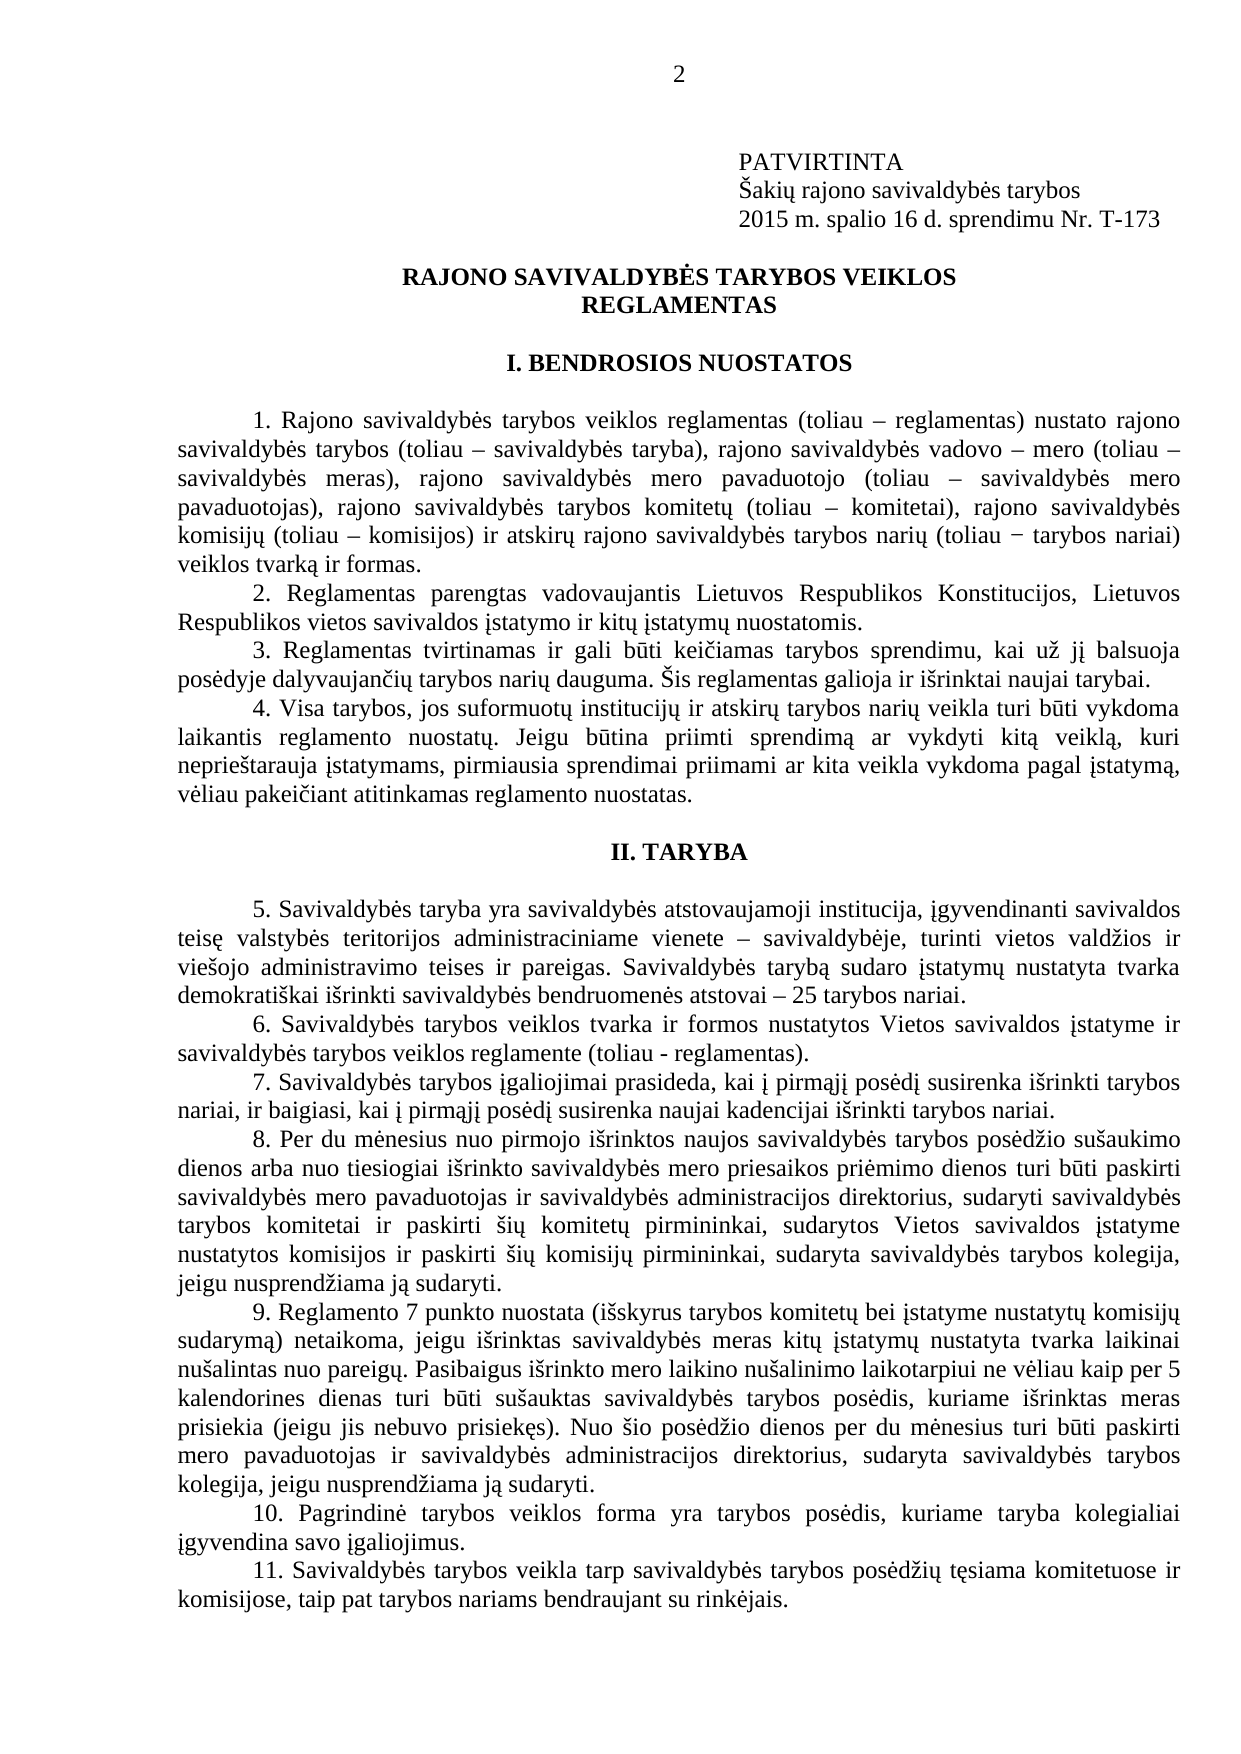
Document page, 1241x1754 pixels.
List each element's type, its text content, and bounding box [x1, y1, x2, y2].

text 7. Savivaldybės tarybos įgaliojimai prasideda, kai į pirmąjį posėdį susirenka išrinkti tarybos nariai, ir baigiasi, kai į pirmąjį posėdį susirenka naujai kadencijai išrinkti tarybos nariai. [177, 1067, 1181, 1124]
text 2. Reglamentas parengtas vadovaujantis Lietuvos Respublikos Konstitucijos, Lietuvos Respublikos vietos savivaldos įstatymo ir kitų įstatymų nuostatomis. [177, 578, 1181, 636]
text 9. Reglamento 7 punkto nuostata (išskyrus tarybos komitetų bei įstatyme nustatytų komisijų sudarymą) netaikoma, jeigu išrinktas savivaldybės meras kitų įstatymų nustatyta tvarka laikinai nušalintas nuo pareigų. Pasibaigus išrinkto mero laikino nušalinimo laikotarpiui ne vėliau kaip per 5 kalendorines dienas turi būti sušauktas savivaldybės tarybos posėdis, kuriame išrinktas meras prisiekia (jeigu jis nebuvo prisiekęs). Nuo šio posėdžio dienos per du mėnesius turi būti paskirti mero pavaduotojas ir savivaldybės administracijos direktorius, sudaryta savivaldybės tarybos kolegija, jeigu nusprendžiama ją sudaryti. [177, 1297, 1181, 1498]
text 6. Savivaldybės tarybos veiklos tvarka ir formos nustatytos Vietos savivaldos įstatyme ir savivaldybės tarybos veiklos reglamente (toliau - reglamentas). [177, 1009, 1181, 1067]
text 4. Visa tarybos, jos suformuotų institucijų ir atskirų tarybos narių veikla turi būti vykdoma laikantis reglamento nuostatų. Jeigu būtina priimti sprendimą ar vykdyti kitą veiklą, kuri neprieštarauja įstatymams, pirmiausia sprendimai priimami ar kita veikla vykdoma pagal įstatymą, vėliau pakeičiant atitinkamas reglamento nuostatas. [177, 693, 1181, 808]
text 1. Rajono savivaldybės tarybos veiklos reglamentas (toliau – reglamentas) nustato rajono savivaldybės tarybos (toliau – savivaldybės taryba), rajono savivaldybės vadovo – mero (toliau – savivaldybės meras), rajono savivaldybės mero pavaduotojo (toliau – savivaldybės mero pavaduotojas), rajono savivaldybės tarybos komitetų (toliau – komitetai), rajono savivaldybės komisijų (toliau – komisijos) ir atskirų rajono savivaldybės tarybos narių (toliau − tarybos nariai) veiklos tvarką ir formas. [177, 406, 1181, 578]
text 10. Pagrindinė tarybos veiklos forma yra tarybos posėdis, kuriame taryba kolegialiai įgyvendina savo įgaliojimus. [177, 1498, 1181, 1556]
text 3. Reglamentas tvirtinamas ir gali būti keičiamas tarybos sprendimu, kai už jį balsuoja posėdyje dalyvaujančių tarybos narių dauguma. Šis reglamentas galioja ir išrinktai naujai tarybai. [177, 636, 1181, 693]
text 8. Per du mėnesius nuo pirmojo išrinktos naujos savivaldybės tarybos posėdžio sušaukimo dienos arba nuo tiesiogiai išrinkto savivaldybės mero priesaikos priėmimo dienos turi būti paskirti savivaldybės mero pavaduotojas ir savivaldybės administracijos direktorius, sudaryti savivaldybės tarybos komitetai ir paskirti šių komitetų pirmininkai, sudarytos Vietos savivaldos įstatyme nustatytos komisijos ir paskirti šių komisijų pirmininkai, sudaryta savivaldybės tarybos kolegija, jeigu nusprendžiama ją sudaryti. [177, 1124, 1181, 1297]
text PATVIRTINTA [177, 147, 1181, 176]
text REGLAMENTAS [177, 291, 1181, 319]
text I. BENDROSIOS NUOSTATOS [177, 348, 1181, 377]
text 5. Savivaldybės taryba yra savivaldybės atstovaujamoji institucija, įgyvendinanti savivaldos teisę valstybės teritorijos administraciniame vienete – savivaldybėje, turinti vietos valdžios ir viešojo administravimo teises ir pareigas. Savivaldybės tarybą sudaro įstatymų nustatyta tvarka demokratiškai išrinkti savivaldybės bendruomenės atstovai – 25 tarybos nariai. [177, 894, 1181, 1009]
text Šakių rajono savivaldybės tarybos [177, 176, 1181, 204]
text II. TARYBA [177, 837, 1181, 866]
text 11. Savivaldybės tarybos veikla tarp savivaldybės tarybos posėdžių tęsiama komitetuose ir komisijose, taip pat tarybos nariams bendraujant su rinkėjais. [177, 1556, 1181, 1613]
text 2015 m. spalio 16 d. sprendimu Nr. T-173 [177, 204, 1181, 233]
text RAJONO SAVIVALDYBĖS TARYBOS VEIKLOS [177, 262, 1181, 291]
